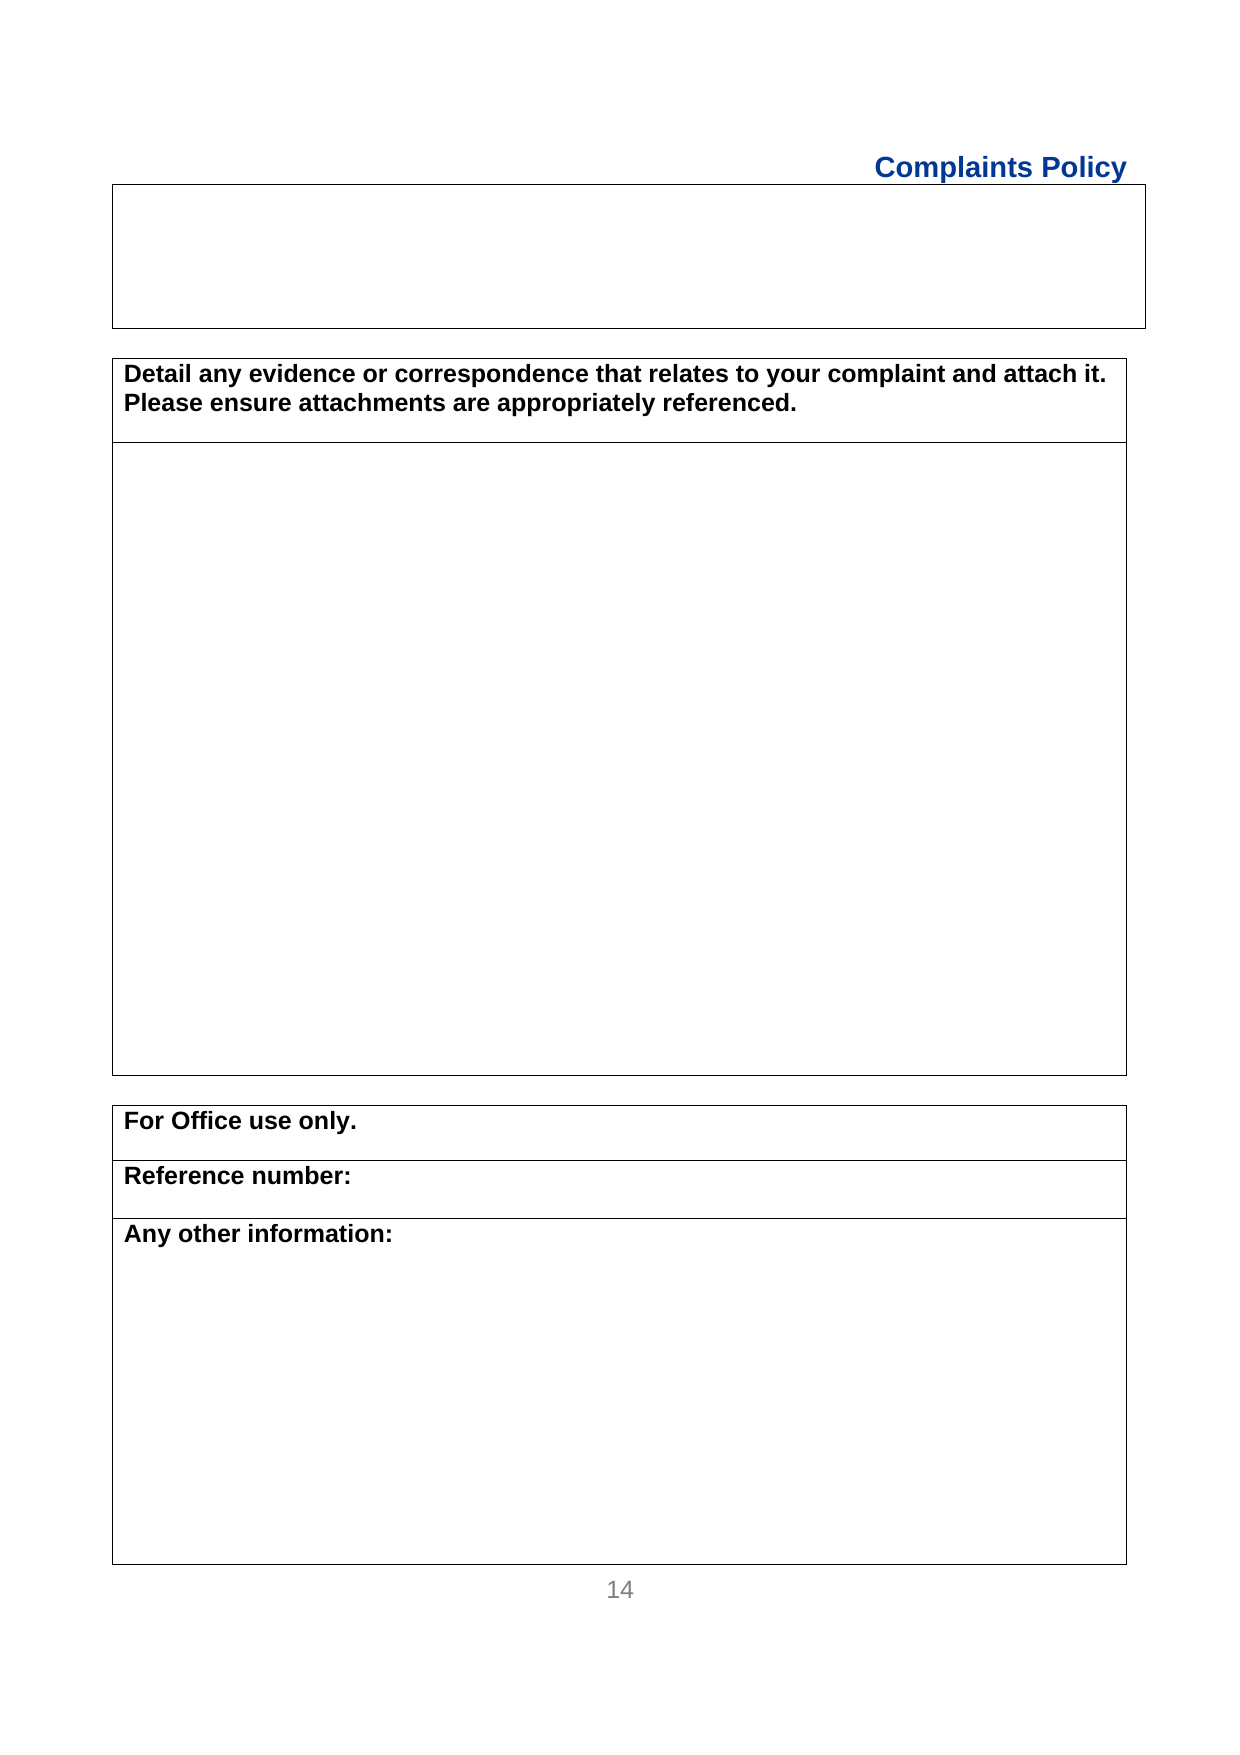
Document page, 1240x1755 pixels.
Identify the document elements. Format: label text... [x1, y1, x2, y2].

table_header Detail any evidence or correspondence that relates to your complaint and attach it. Please ensure attachments are appropriately referenced. [113, 359, 1126, 442]
table_cell [113, 443, 1126, 1075]
table_cell Reference number: [113, 1161, 1126, 1218]
table_cell Any other information: [113, 1219, 1126, 1564]
table_header For Office use only. [113, 1106, 1126, 1160]
table_cell [113, 185, 1145, 328]
